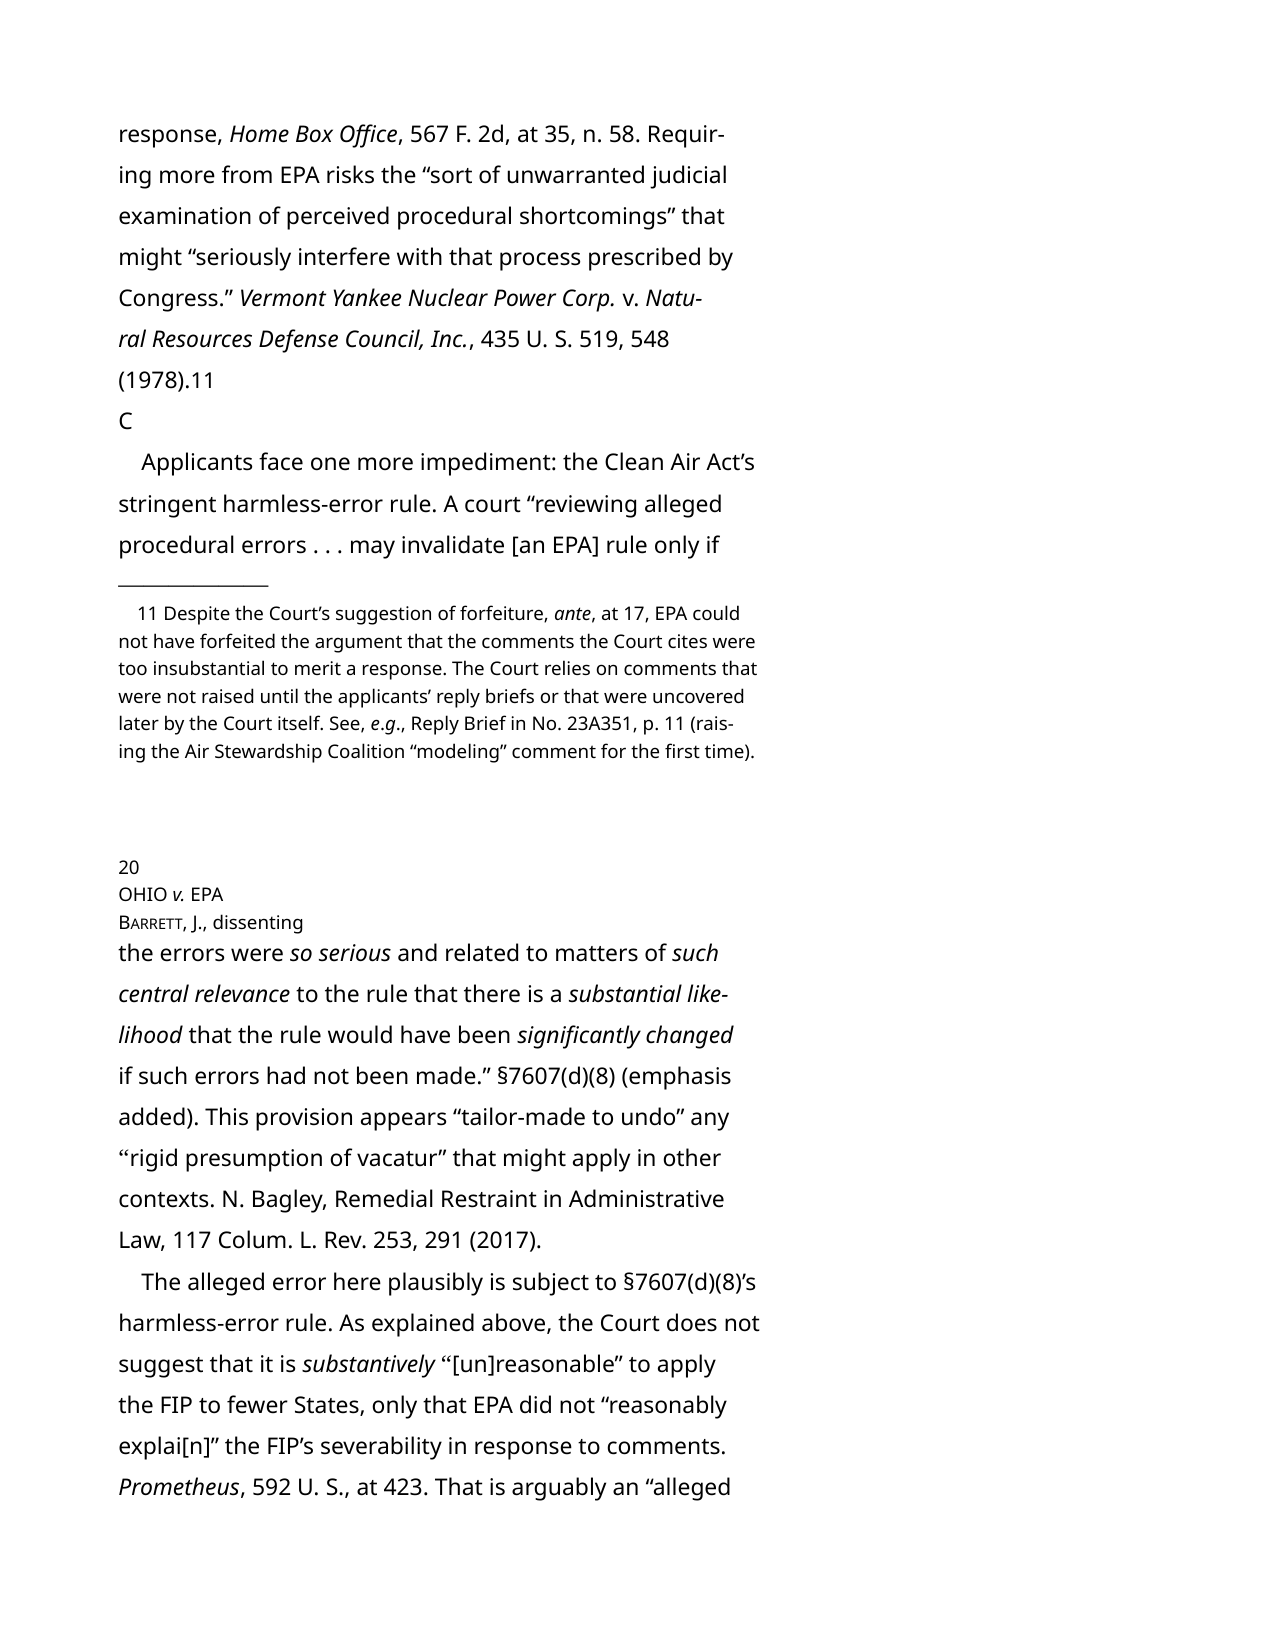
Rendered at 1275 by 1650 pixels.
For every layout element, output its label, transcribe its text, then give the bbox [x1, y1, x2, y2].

text not have forfeited the argument that the comments the Court cites were [118, 628, 1157, 653]
text the FIP to fewer States, only that EPA did not “reasonably [118, 1388, 1157, 1420]
text if such errors had not been made.” §7607(d)(8) (emphasis [118, 1060, 1157, 1092]
text central relevance to the rule that there is a substantial like- [118, 978, 1157, 1009]
text 20 [118, 854, 1157, 880]
text later by the Court itself. See, e.g., Reply Brief in No. 23A351, p. 11 (rais- [118, 711, 1157, 736]
text contexts. N. Bagley, Remedial Restraint in Administrative [118, 1183, 1157, 1214]
text ral Resources Defense Council, Inc., 435 U. S. 519, 548 [118, 323, 1157, 354]
text suggest that it is substantively “[un]reasonable” to apply [118, 1348, 1157, 1379]
text “rigid presumption of vacatur” that might apply in other [118, 1142, 1157, 1173]
text lihood that the rule would have been significantly changed [118, 1019, 1157, 1050]
text (1978).11 [118, 364, 1157, 395]
text explai[n]” the FIP’s severability in response to comments. [118, 1429, 1157, 1461]
text Law, 117 Colum. L. Rev. 253, 291 (2017). [118, 1224, 1157, 1255]
text ing the Air Stewardship Coalition “modeling” comment for the first time). [118, 738, 1157, 764]
text Applicants face one more impediment: the Clean Air Act’s [141, 446, 1157, 478]
text Congress.” Vermont Yankee Nuclear Power Corp. v. Natu- [118, 282, 1157, 313]
text added). This provision appears “tailor-made to undo” any [118, 1101, 1157, 1132]
text might “seriously interfere with that process prescribed by [118, 241, 1157, 272]
text The alleged error here plausibly is subject to §7607(d)(8)’s [141, 1265, 1157, 1297]
text procedural errors . . . may invalidate [an EPA] rule only if [118, 528, 1157, 560]
text —————— [118, 569, 1157, 598]
text too insubstantial to merit a response. The Court relies on comments that [118, 656, 1157, 681]
text OHIO v. EPA [118, 882, 1157, 907]
text examination of perceived procedural shortcomings” that [118, 200, 1157, 231]
text response, Home Box Office, 567 F. 2d, at 35, n. 58. Requir- [118, 118, 1157, 149]
text 11 Despite the Court’s suggestion of forfeiture, ante, at 17, EPA could [137, 601, 1157, 626]
text the errors were so serious and related to matters of such [118, 937, 1157, 968]
text C [118, 405, 1157, 436]
text BARRETT, J., dissenting [118, 909, 1157, 935]
text were not raised until the applicants’ reply briefs or that were uncovered [118, 683, 1157, 708]
text ing more from EPA risks the “sort of unwarranted judicial [118, 159, 1157, 190]
text harmless-error rule. As explained above, the Court does not [118, 1307, 1157, 1338]
text Prometheus, 592 U. S., at 423. That is arguably an “alleged [118, 1471, 1157, 1502]
text stringent harmless-error rule. A court “reviewing alleged [118, 488, 1157, 519]
